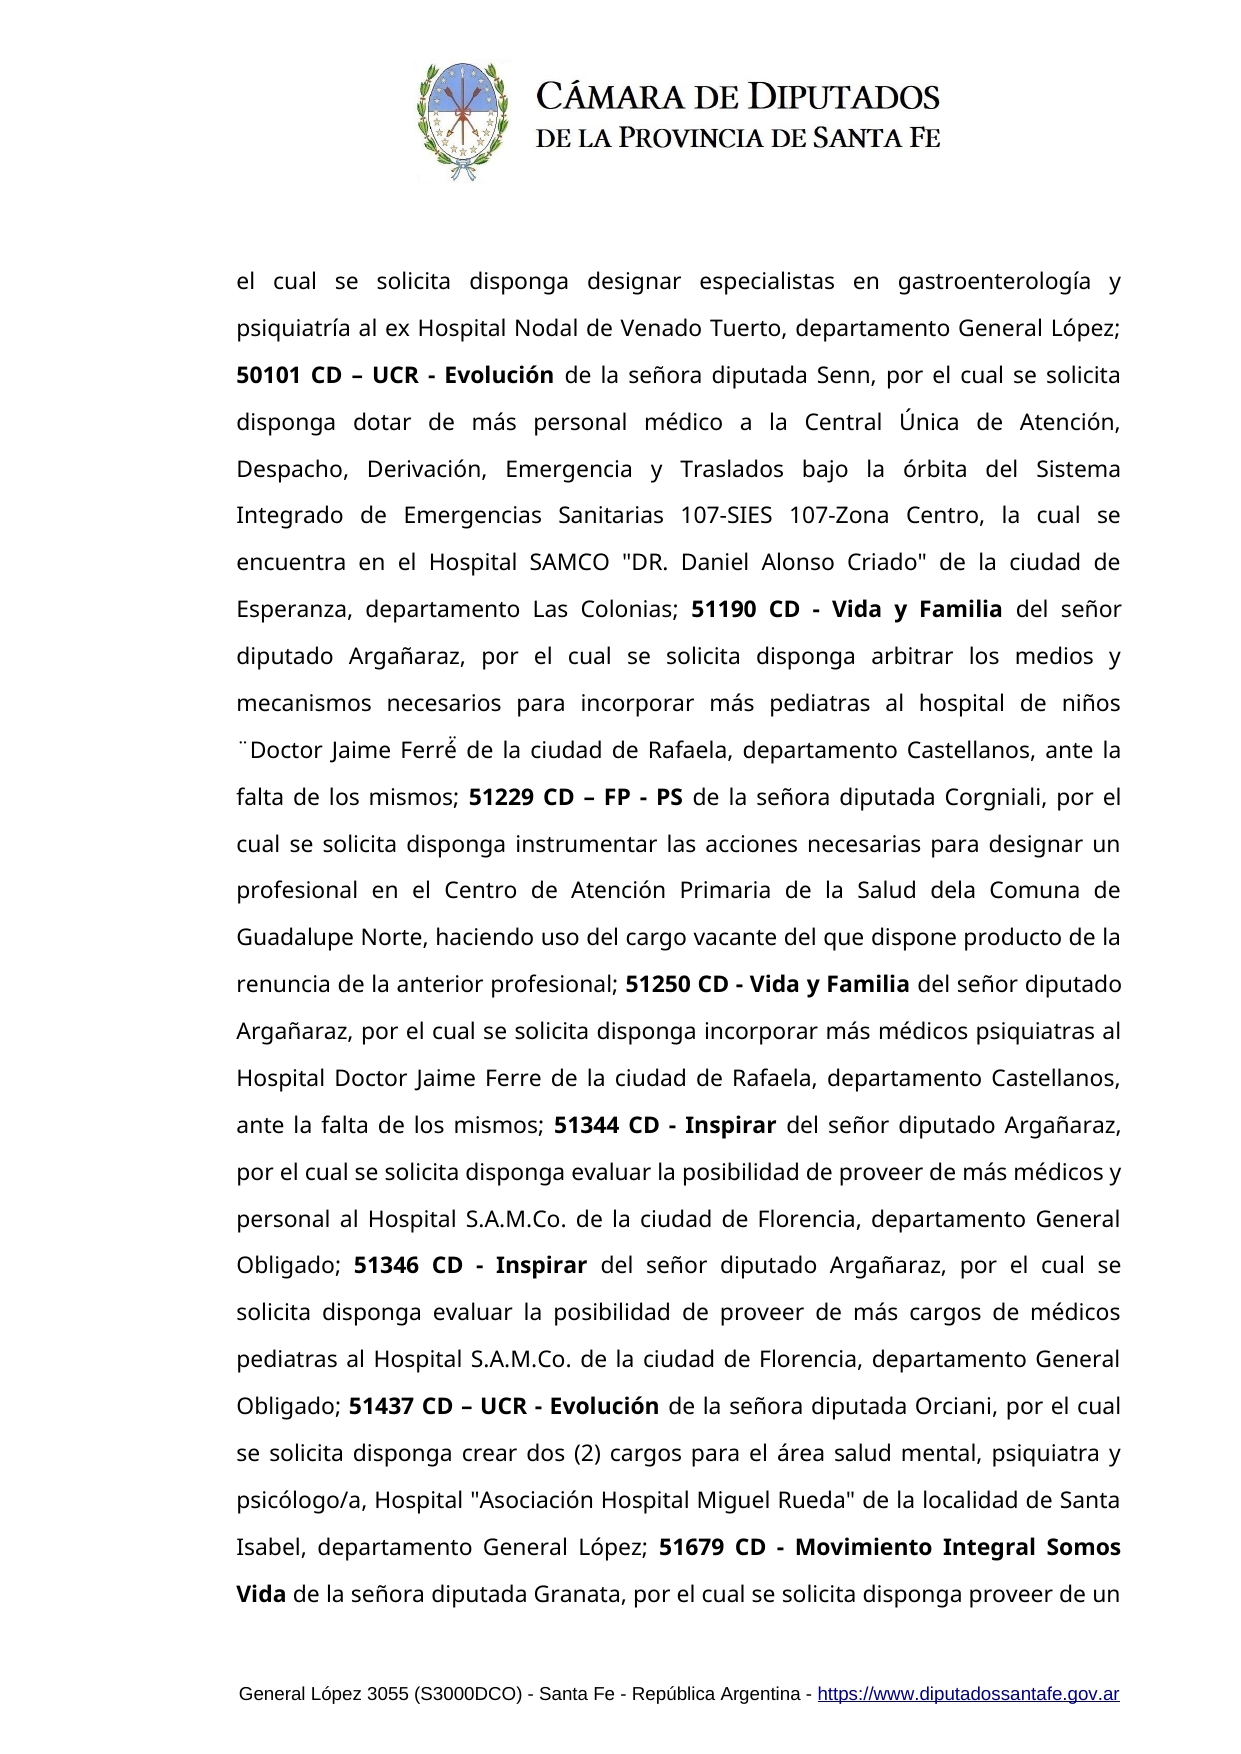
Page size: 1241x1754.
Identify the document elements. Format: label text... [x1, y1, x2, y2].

text el cual se solicita disponga designar especialistas en gastroenterología y psiquiatría al ex Hospital Nodal de Venado Tuerto, departamento General López; 50101 CD – UCR - Evolución de la señora diputada Senn, por el cual se solicita disponga dotar de más personal médico a la Central Única de Atención, Despacho, Derivación, Emergencia y Traslados bajo la órbita del Sistema Integrado de Emergencias Sanitarias 107-SIES 107-Zona Centro, la cual se encuentra en el Hospital SAMCO "DR. Daniel Alonso Criado" de la ciudad de Esperanza, departamento Las Colonias; 51190 CD - Vida y Familia del señor diputado Argañaraz, por el cual se solicita disponga arbitrar los medios y mecanismos necesarios para incorporar más pediatras al hospital de niños ¨Doctor Jaime Ferré̈ de la ciudad de Rafaela, departamento Castellanos, ante la falta de los mismos; 51229 CD – FP - PS de la señora diputada Corgniali, por el cual se solicita disponga instrumentar las acciones necesarias para designar un profesional en el Centro de Atención Primaria de la Salud dela Comuna de Guadalupe Norte, haciendo uso del cargo vacante del que dispone producto de la renuncia de la anterior profesional; 51250 CD - Vida y Familia del señor diputado Argañaraz, por el cual se solicita disponga incorporar más médicos psiquiatras al Hospital Doctor Jaime Ferre de la ciudad de Rafaela, departamento Castellanos, ante la falta de los mismos; 51344 CD - Inspirar del señor diputado Argañaraz, por el cual se solicita disponga evaluar la posibilidad de proveer de más médicos y personal al Hospital S.A.M.Co. de la ciudad de Florencia, departamento General Obligado; 51346 CD - Inspirar del señor diputado Argañaraz, por el cual se solicita disponga evaluar la posibilidad de proveer de más cargos de médicos pediatras al Hospital S.A.M.Co. de la ciudad de Florencia, departamento General Obligado; 51437 CD – UCR - Evolución de la señora diputada Orciani, por el cual se solicita disponga crear dos (2) cargos para el área salud mental, psiquiatra y psicólogo/a, Hospital "Asociación Hospital Miguel Rueda" de la localidad de Santa Isabel, departamento General López; 51679 CD - Movimiento Integral Somos Vida de la señora diputada Granata, por el cual se solicita disponga proveer de un [236, 265, 1122, 1609]
picture [413, 59, 945, 183]
